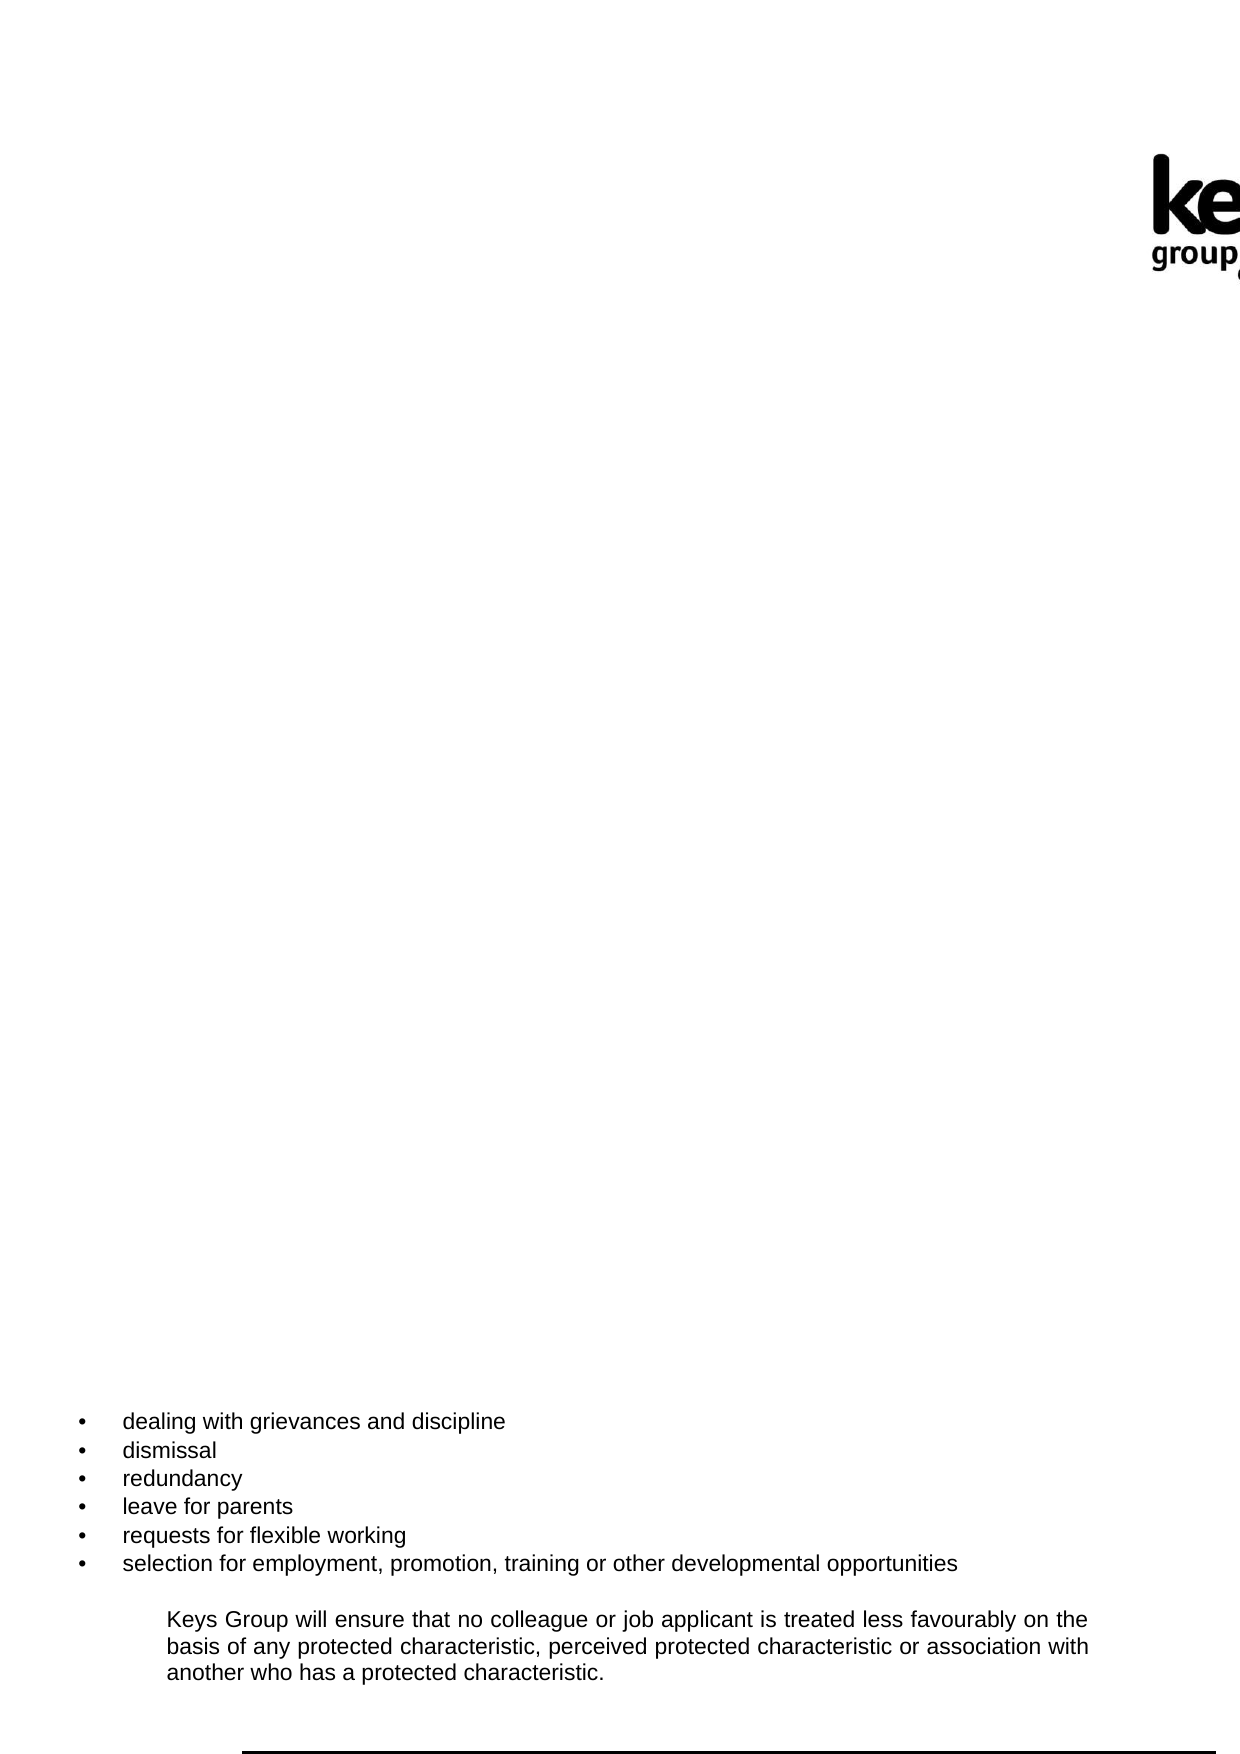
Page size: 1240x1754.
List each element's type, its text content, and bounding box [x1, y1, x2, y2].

list selection for employment, promotion, training or other developmental opportunities [78, 1550, 1091, 1576]
text Keys Group will ensure that no colleague or job applicant is treated less favourably on the basis of any protected characteristic, perceived protected characteristic or association with another who has a protected characteristic. [166, 1606, 1090, 1686]
list dealing with grievances and discipline [78, 1408, 1091, 1435]
list redundancy [78, 1465, 1091, 1491]
list requests for flexible working [78, 1522, 1091, 1548]
list leave for parents [78, 1493, 1091, 1520]
list dismissal [78, 1437, 1091, 1463]
